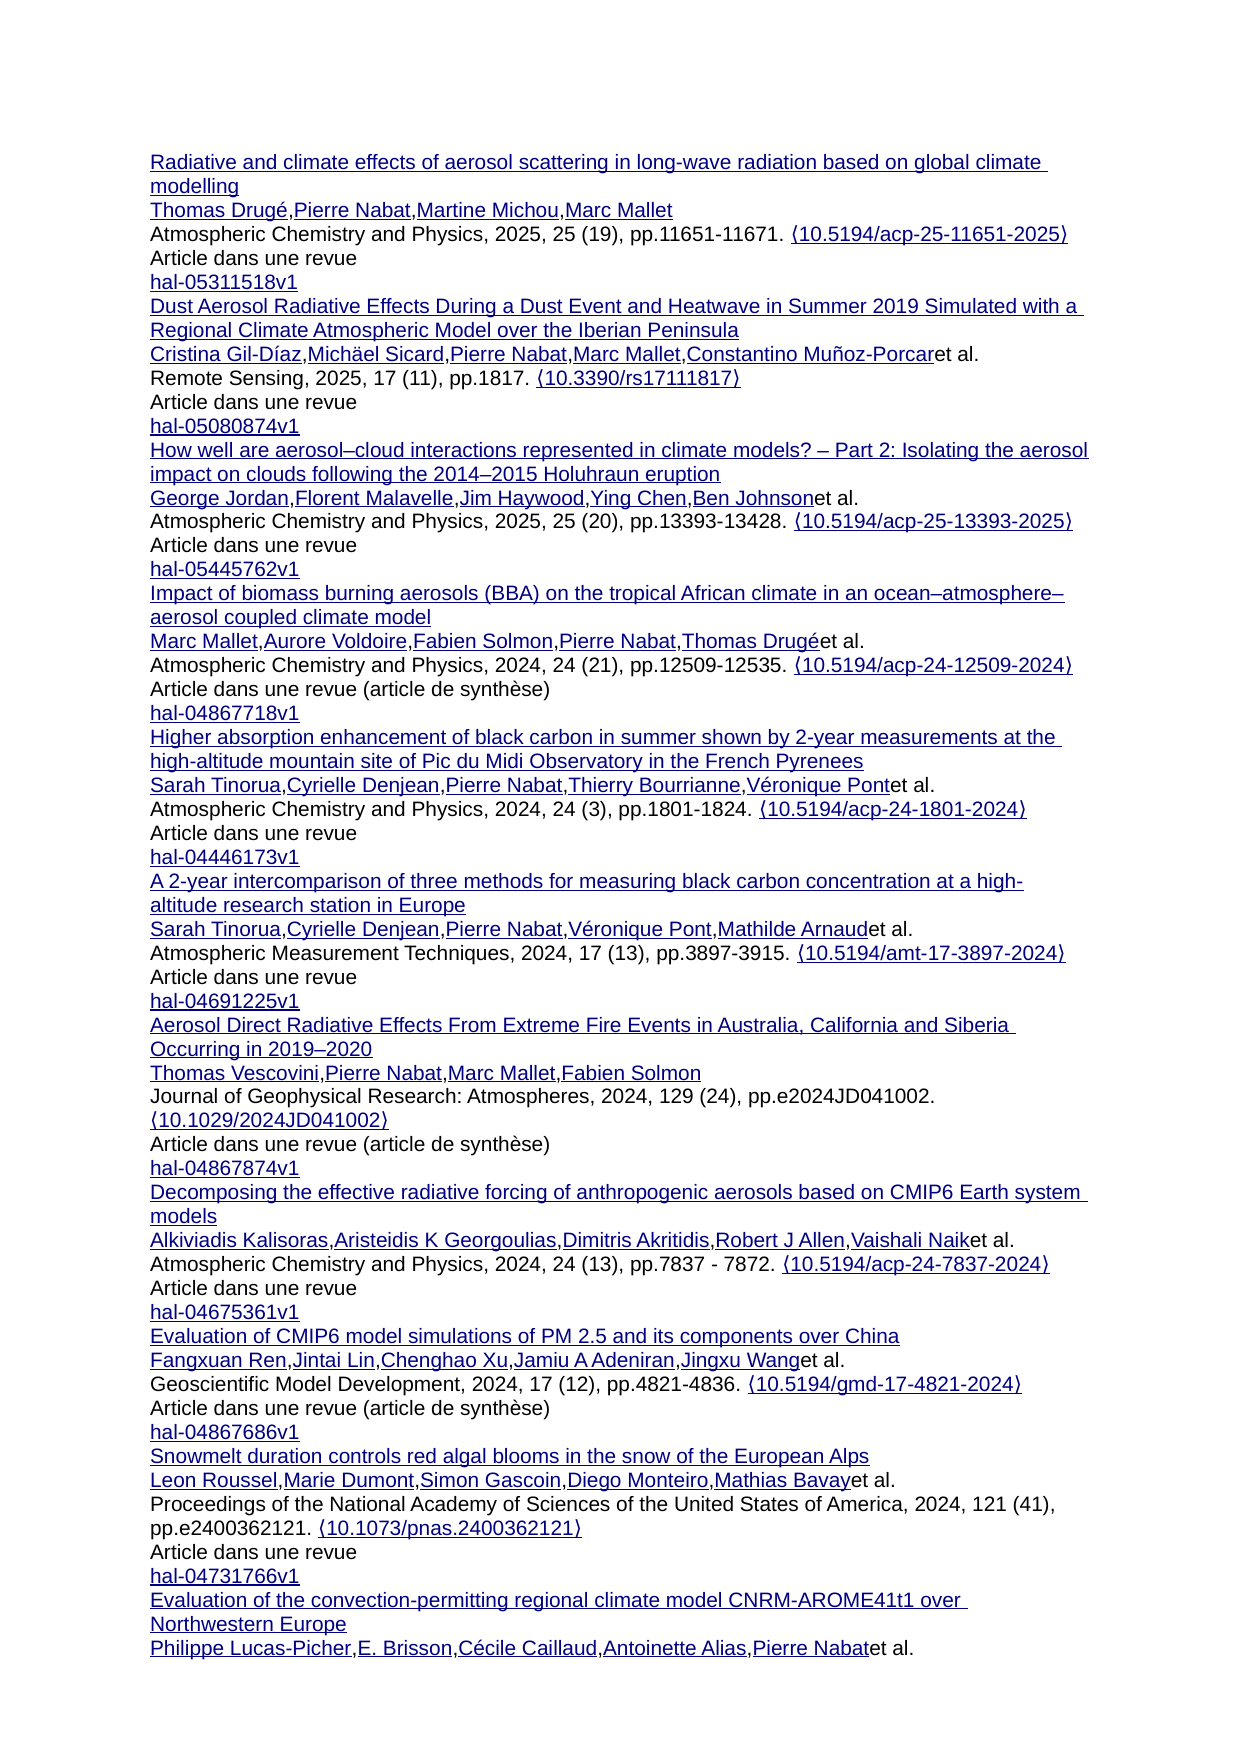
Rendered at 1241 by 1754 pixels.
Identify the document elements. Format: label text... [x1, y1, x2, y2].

table_cell Higher absorption enhancement of black carbon in summer shown by 2-year measurements at the high-altitude mountain site of Pic du Midi Observatory in the French Pyrenees Sarah Tinorua,Cyrielle Denjean,Pierre Nabat,Thierry Bourrianne,Véronique Pontet al. Atmospheric Chemistry and Physics, 2024, 24 (3), pp.1801-1824. ⟨10.5194/acp-24-1801-2024⟩ Article dans une revue hal-04446173v1 [150, 725, 1090, 869]
table_cell Aerosol Direct Radiative Effects From Extreme Fire Events in Australia, California and Siberia Occurring in 2019–2020 Thomas Vescovini,Pierre Nabat,Marc Mallet,Fabien Solmon Journal of Geophysical Research: Atmospheres, 2024, 129 (24), pp.e2024JD041002. ⟨10.1029/2024JD041002⟩ Article dans une revue (article de synthèse) hal-04867874v1 [150, 1013, 1090, 1180]
table_cell Decomposing the effective radiative forcing of anthropogenic aerosols based on CMIP6 Earth system models Alkiviadis Kalisoras,Aristeidis K Georgoulias,Dimitris Akritidis,Robert J Allen,Vaishali Naiket al. Atmospheric Chemistry and Physics, 2024, 24 (13), pp.7837 - 7872. ⟨10.5194/acp-24-7837-2024⟩ Article dans une revue hal-04675361v1 [150, 1180, 1090, 1324]
table_cell Evaluation of CMIP6 model simulations of PM 2.5 and its components over China Fangxuan Ren,Jintai Lin,Chenghao Xu,Jamiu A Adeniran,Jingxu Wanget al. Geoscientific Model Development, 2024, 17 (12), pp.4821-4836. ⟨10.5194/gmd-17-4821-2024⟩ Article dans une revue (article de synthèse) hal-04867686v1 [150, 1324, 1090, 1444]
table_cell Snowmelt duration controls red algal blooms in the snow of the European Alps Leon Roussel,Marie Dumont,Simon Gascoin,Diego Monteiro,Mathias Bavayet al. Proceedings of the National Academy of Sciences of the United States of America, 2024, 121 (41), pp.e2400362121. ⟨10.1073/pnas.2400362121⟩ Article dans une revue hal-04731766v1 [150, 1444, 1090, 1587]
table_cell Dust Aerosol Radiative Effects During a Dust Event and Heatwave in Summer 2019 Simulated with a Regional Climate Atmospheric Model over the Iberian Peninsula Cristina Gil-Díaz,Michäel Sicard,Pierre Nabat,Marc Mallet,Constantino Muñoz-Porcaret al. Remote Sensing, 2025, 17 (11), pp.1817. ⟨10.3390/rs17111817⟩ Article dans une revue hal-05080874v1 [150, 294, 1090, 437]
table_cell Radiative and climate effects of aerosol scattering in long-wave radiation based on global climate modelling Thomas Drugé,Pierre Nabat,Martine Michou,Marc Mallet Atmospheric Chemistry and Physics, 2025, 25 (19), pp.11651-11671. ⟨10.5194/acp-25-11651-2025⟩ Article dans une revue hal-05311518v1 [150, 150, 1090, 294]
table_cell A 2-year intercomparison of three methods for measuring black carbon concentration at a high-altitude research station in Europe Sarah Tinorua,Cyrielle Denjean,Pierre Nabat,Véronique Pont,Mathilde Arnaudet al. Atmospheric Measurement Techniques, 2024, 17 (13), pp.3897-3915. ⟨10.5194/amt-17-3897-2024⟩ Article dans une revue hal-04691225v1 [150, 869, 1090, 1012]
table_cell How well are aerosol–cloud interactions represented in climate models? – Part 2: Isolating the aerosol impact on clouds following the 2014–2015 Holuhraun eruption George Jordan,Florent Malavelle,Jim Haywood,Ying Chen,Ben Johnsonet al. Atmospheric Chemistry and Physics, 2025, 25 (20), pp.13393-13428. ⟨10.5194/acp-25-13393-2025⟩ Article dans une revue hal-05445762v1 [150, 438, 1090, 581]
table_cell Evaluation of the convection-permitting regional climate model CNRM-AROME41t1 over Northwestern Europe Philippe Lucas-Picher,E. Brisson,Cécile Caillaud,Antoinette Alias,Pierre Nabatet al. [150, 1588, 1090, 1659]
table_cell Impact of biomass burning aerosols (BBA) on the tropical African climate in an ocean–atmosphere–aerosol coupled climate model Marc Mallet,Aurore Voldoire,Fabien Solmon,Pierre Nabat,Thomas Drugéet al. Atmospheric Chemistry and Physics, 2024, 24 (21), pp.12509-12535. ⟨10.5194/acp-24-12509-2024⟩ Article dans une revue (article de synthèse) hal-04867718v1 [150, 581, 1090, 725]
